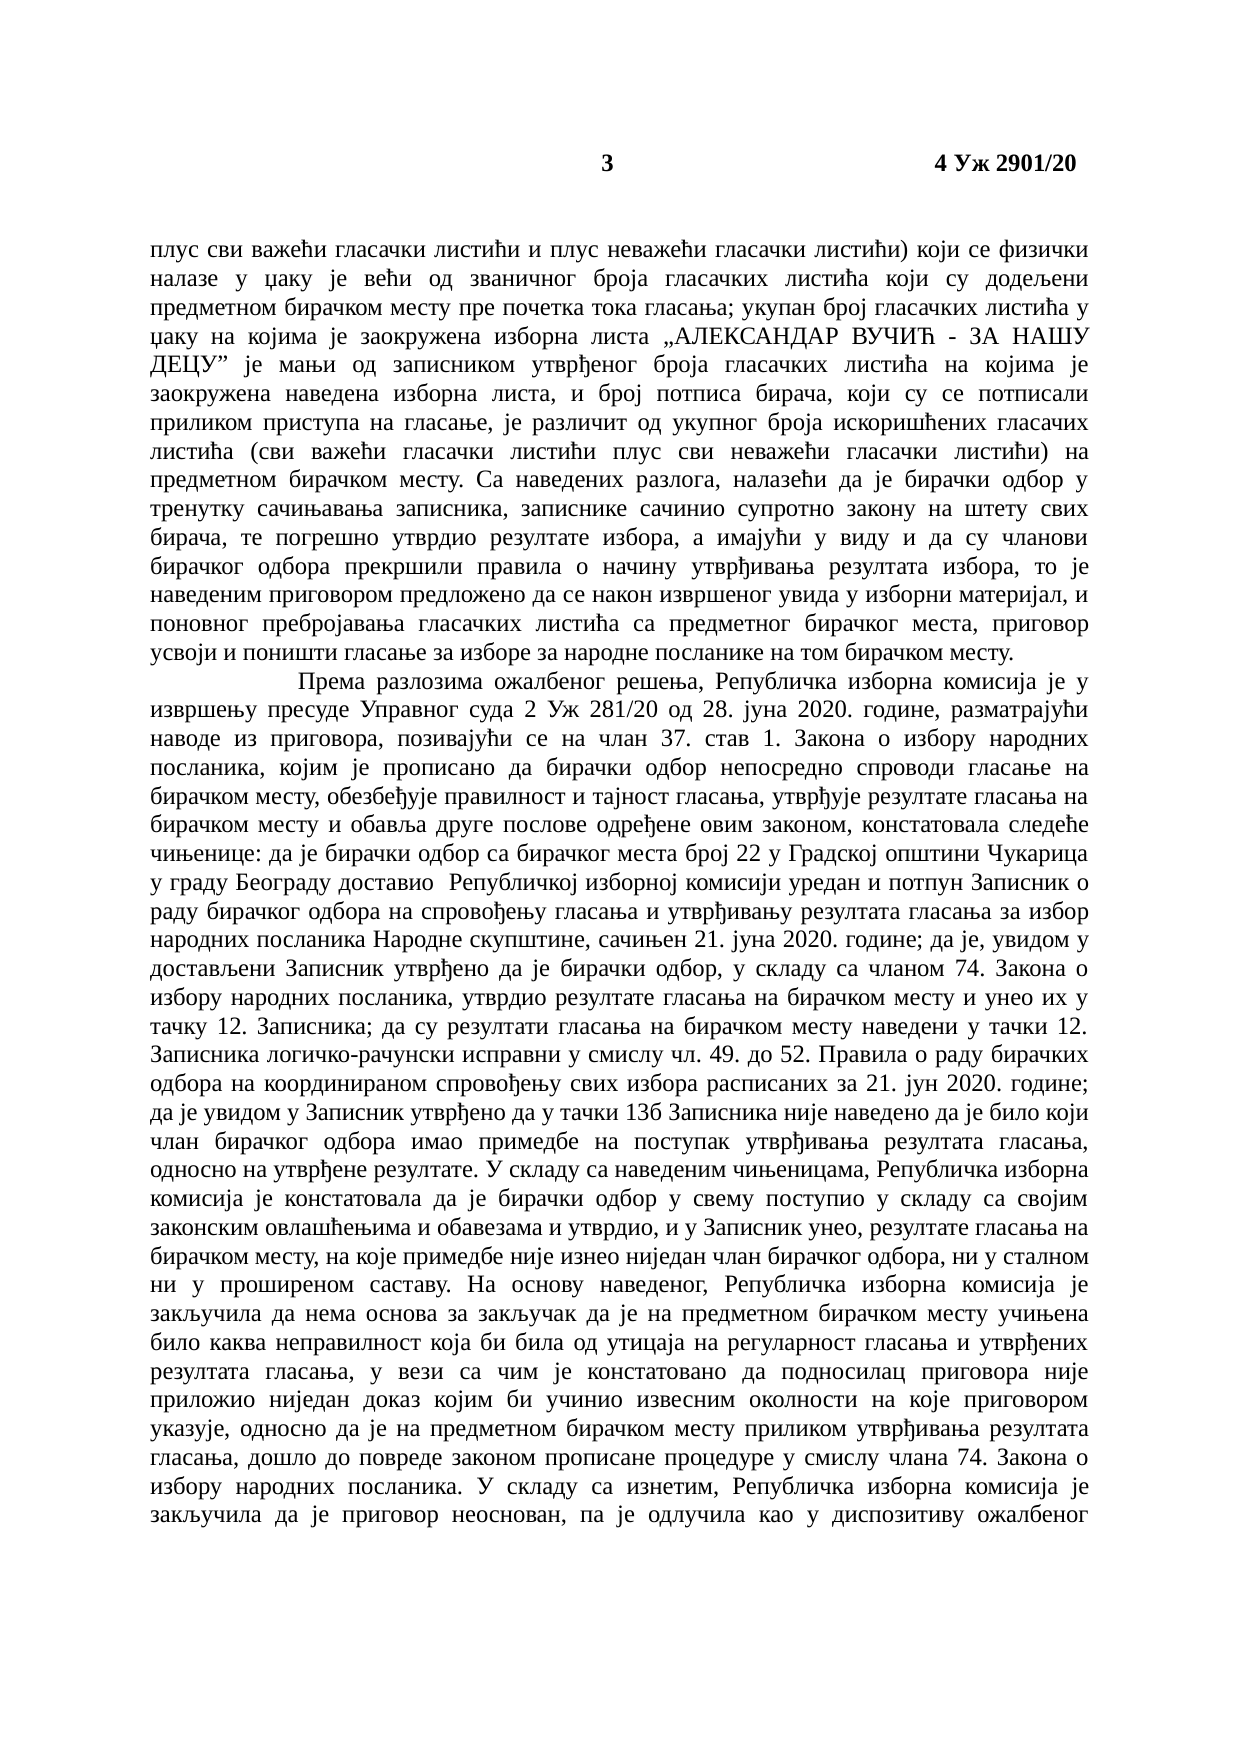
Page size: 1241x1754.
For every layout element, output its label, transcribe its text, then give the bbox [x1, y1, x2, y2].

text плус сви важећи гласачки листићи и плус неважећи гласачки листићи) који се физички налазе у џаку је већи од званичног броја гласачких листића који су додељени предметном бирачком месту пре почетка тока гласања; укупан број гласачких листића у џаку на којима је заокружена изборна листа „АЛЕКСАНДАР ВУЧИЋ - ЗА НАШУ ДЕЦУ” је мањи од записником утврђеног броја гласачких листића на којима је заокружена наведена изборна листа, и број потписа бирача, који су се потписали приликом приступа на гласање, је различит од укупног броја искоришћених гласачих листића (сви важећи гласачки листићи плус сви неважећи гласачки листићи) на предметном бирачком месту. Са наведених разлога, налазећи да је бирачки одбор у тренутку сачињавања записника, записнике сачинио супротно закону на штету свих бирача, те погрешно утврдио резултате избора, а имајући у виду и да су чланови бирачког одбора прекршили правила о начину утврђивања резултата избора, то је наведеним приговором предложено да се након извршеног увида у изборни материјал, и поновног пребројавања гласачких листића са предметног бирачког места, приговор усвоји и поништи гласање за изборе за народне посланике на том бирачком месту. [150, 234, 1090, 666]
text Према разлозима ожалбеног решења, Републичка изборна комисија је у извршењу пресуде Управног суда 2 Уж 281/20 од 28. јуна 2020. године, разматрајући наводе из приговора, позивајући се на члан 37. став 1. Закона о избору народних посланика, којим је прописано да бирачки одбор непосредно спроводи гласање на бирачком месту, обезбеђује правилност и тајност гласања, утврђује резултате гласања на бирачком месту и обавља друге послове одређене овим законом, констатовала следеће чињенице: да је бирачки одбор са бирачког места број 22 у Градској општини Чукарица у граду Београду доставио Републичкој изборној комисији уредан и потпун Записник о раду бирачког одбора на спровођењу гласања и утврђивању резултата гласања за избор народних посланика Народне скупштине, сачињен 21. јуна 2020. године; да је, увидом у достављени Записник утврђено да је бирачки одбор, у складу са чланом 74. Закона о избору народних посланика, утврдио резултате гласања на бирачком месту и унео их у тачку 12. Записника; да су резултати гласања на бирачком месту наведени у тачки 12. Записника логичко-рачунски исправни у смислу чл. 49. до 52. Правила о раду бирачких одбора на координираном спровођењу свих избора расписаних за 21. јун 2020. године; да је увидом у Записник утврђено да у тачки 13б Записника није наведено да је било који члан бирачког одбора имао примедбе на поступак утврђивања резултата гласања, односно на утврђене резултате. У складу са наведеним чињеницама, Републичка изборна комисија је констатовала да је бирачки одбор у свему поступио у складу са својим законским овлашћењима и обавезама и утврдио, и у Записник унео, резултате гласања на бирачком месту, на које примедбе није изнео ниједан члан бирачког одбора, ни у сталном ни у проширеном саставу. На основу наведеног, Републичка изборна комисија је закључила да нема основа за закључак да је на предметном бирачком месту учињена било каква неправилност која би била од утицаја на регуларност гласања и утврђених резултата гласања, у вези са чим је констатовано да подносилац приговора није приложио ниједан доказ којим би учинио извесним околности на које приговором указује, односно да је на предметном бирачком месту приликом утврђивања резултата гласања, дошло до повреде законом прописане процедуре у смислу члана 74. Закона о избору народних посланика. У складу са изнетим, Републичка изборна комисија је закључила да је приговор неоснован, па је одлучила као у диспозитиву ожалбеног [150, 666, 1090, 1528]
